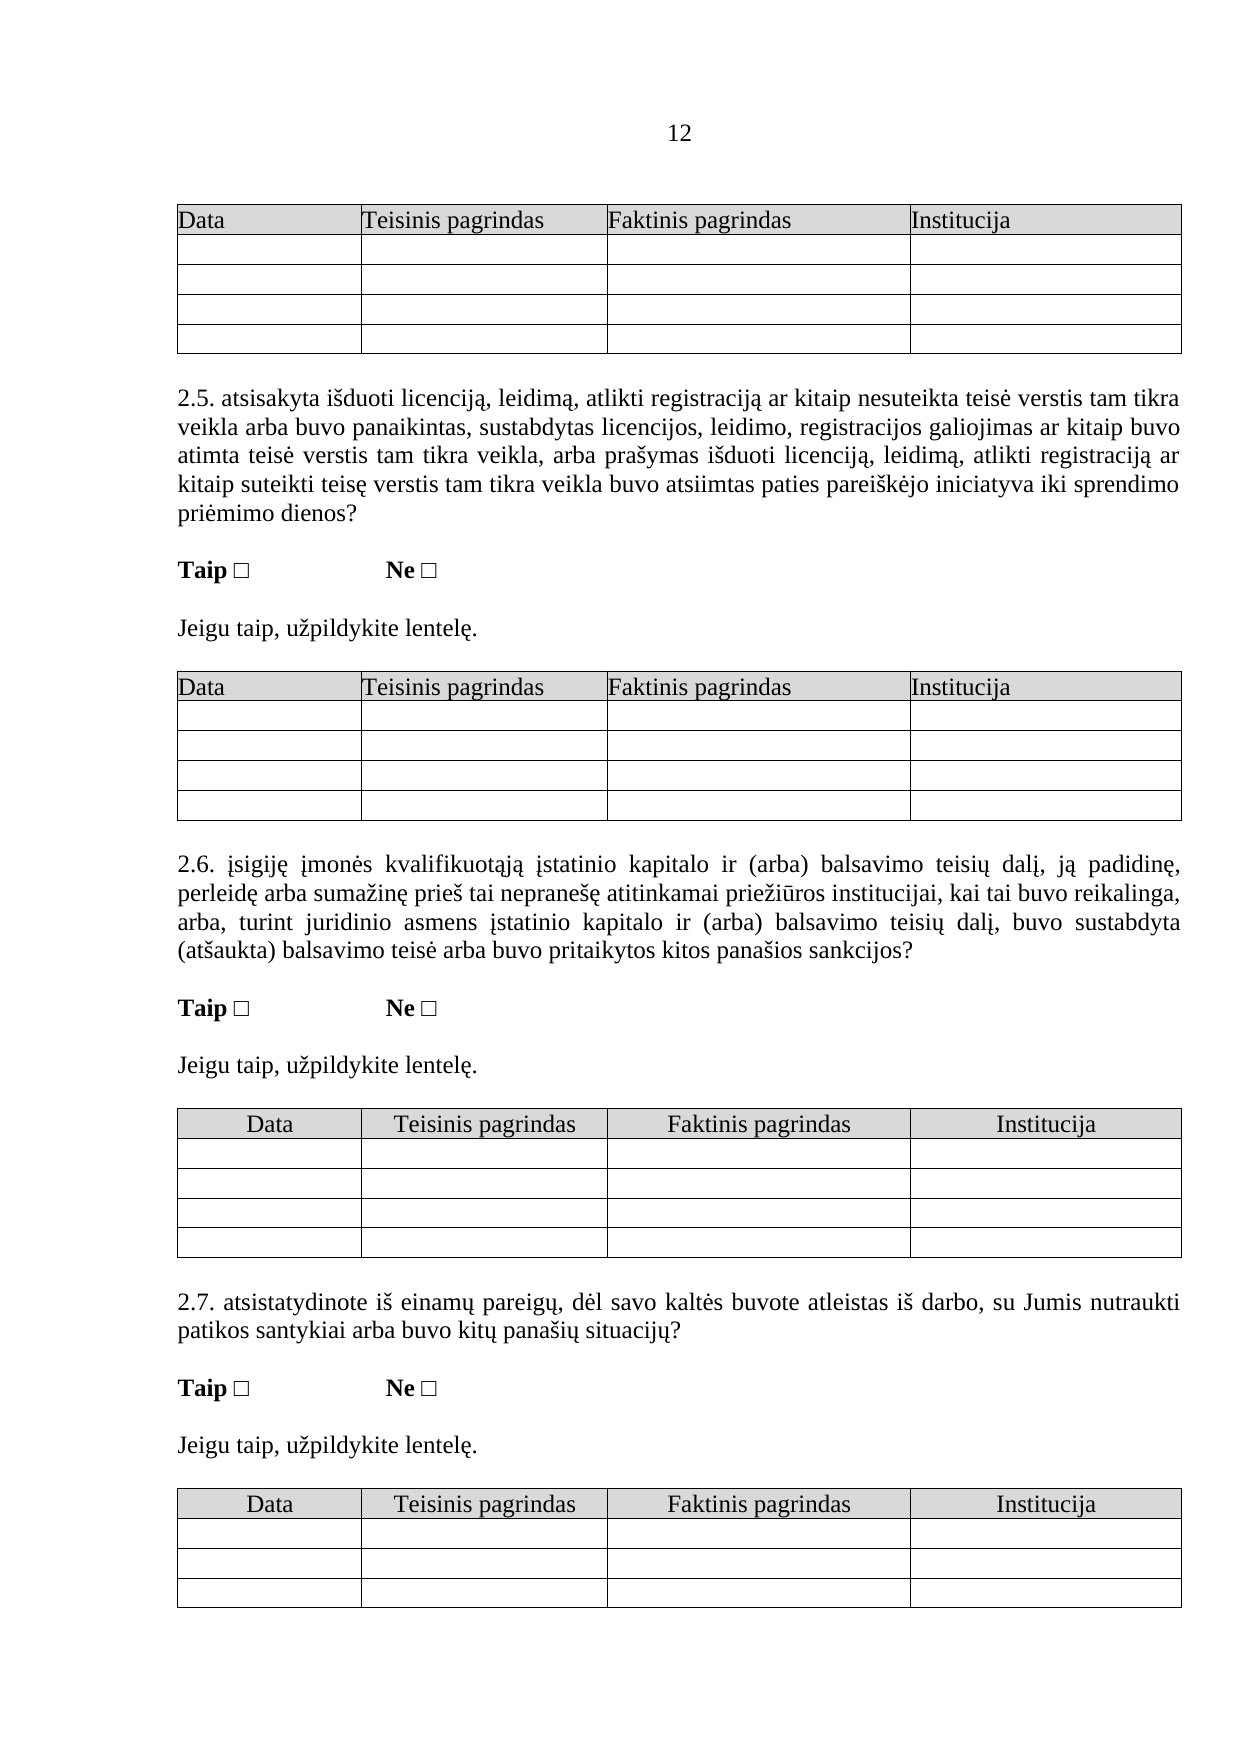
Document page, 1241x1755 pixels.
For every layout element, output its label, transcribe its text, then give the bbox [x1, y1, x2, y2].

table_header Data [178, 672, 361, 700]
table_cell [362, 295, 607, 323]
text Jeigu taip, užpildykite lentelę. [177, 613, 1181, 642]
table_cell [362, 1169, 607, 1197]
table_cell [362, 325, 607, 353]
table_header Institucija [911, 672, 1181, 700]
table_cell [911, 1519, 1181, 1548]
table_cell [178, 295, 361, 323]
table_cell [911, 1169, 1181, 1197]
text 2.5. atsisakyta išduoti licenciją, leidimą, atlikti registraciją ar kitaip nesuteikta teisė verstis tam tikra veikla arba buvo panaikintas, sustabdytas licencijos, leidimo, registracijos galiojimas ar kitaip buvo atimta teisė verstis tam tikra veikla, arba prašymas išduoti licenciją, leidimą, atlikti registraciją ar kitaip suteikti teisę verstis tam tikra veikla buvo atsiimtas paties pareiškėjo iniciatyva iki sprendimo priėmimo dienos? [177, 383, 1181, 527]
table_cell [911, 295, 1181, 323]
table_cell [608, 701, 910, 730]
table_cell [178, 1549, 361, 1577]
table_header Institucija [911, 1109, 1181, 1138]
table_cell [608, 1139, 910, 1168]
table_cell [911, 325, 1181, 353]
table_cell [178, 701, 361, 730]
table_header Teisinis pagrindas [362, 1489, 607, 1518]
table_cell [911, 1579, 1181, 1607]
table_cell [178, 1519, 361, 1548]
table_cell [608, 1549, 910, 1577]
table_cell [362, 1199, 607, 1227]
table_cell [362, 701, 607, 730]
table_cell [362, 791, 607, 819]
table_cell [178, 235, 361, 264]
table_header Data [178, 1489, 361, 1518]
table_cell [362, 1579, 607, 1607]
table_cell [362, 1549, 607, 1577]
table_cell [608, 1228, 910, 1257]
table_cell [362, 235, 607, 264]
text 2.6. įsigiję įmonės kvalifikuotąją įstatinio kapitalo ir (arba) balsavimo teisių dalį, ją padidinę, perleidę arba sumažinę prieš tai nepranešę atitinkamai priežiūros institucijai, kai tai buvo reikalinga, arba, turint juridinio asmens įstatinio kapitalo ir (arba) balsavimo teisių dalį, buvo sustabdyta (atšaukta) balsavimo teisė arba buvo pritaikytos kitos panašios sankcijos? [177, 849, 1181, 964]
table_cell [608, 265, 910, 294]
table_header Faktinis pagrindas [608, 1489, 910, 1518]
table_header Faktinis pagrindas [608, 205, 910, 234]
table_cell [608, 1169, 910, 1197]
table_cell [608, 325, 910, 353]
table_cell [178, 791, 361, 819]
table_cell [911, 1199, 1181, 1227]
table_cell [178, 761, 361, 790]
table_cell [178, 1169, 361, 1197]
table_cell [362, 731, 607, 760]
table_cell [911, 1549, 1181, 1577]
table_header Faktinis pagrindas [608, 1109, 910, 1138]
table_cell [362, 1139, 607, 1168]
table_cell [178, 1199, 361, 1227]
table_header Faktinis pagrindas [608, 672, 910, 700]
text 2.7. atsistatydinote iš einamų pareigų, dėl savo kaltės buvote atleistas iš darbo, su Jumis nutraukti patikos santykiai arba buvo kitų panašių situacijų? [177, 1287, 1181, 1344]
table_header Data [178, 1109, 361, 1138]
table_cell [178, 325, 361, 353]
table_cell [362, 265, 607, 294]
table_header Institucija [911, 1489, 1181, 1518]
table_cell [911, 791, 1181, 819]
table_header Teisinis pagrindas [362, 672, 607, 700]
table_cell [178, 1228, 361, 1257]
table_cell [608, 731, 910, 760]
table_header Institucija [911, 205, 1181, 234]
text Jeigu taip, užpildykite lentelę. [177, 1051, 1181, 1079]
text Jeigu taip, užpildykite lentelę. [177, 1431, 1181, 1459]
table_cell [911, 731, 1181, 760]
table_cell [178, 265, 361, 294]
text Taip □ Ne □ [177, 556, 1181, 584]
table_cell [362, 1519, 607, 1548]
table_cell [608, 761, 910, 790]
text Taip □ Ne □ [177, 1373, 1181, 1402]
table_cell [608, 791, 910, 819]
table_cell [911, 701, 1181, 730]
table_cell [608, 1199, 910, 1227]
table_cell [608, 1579, 910, 1607]
table_cell [178, 1579, 361, 1607]
table_header Data [178, 205, 361, 234]
table_cell [911, 761, 1181, 790]
table_cell [911, 1139, 1181, 1168]
table_cell [362, 1228, 607, 1257]
table_cell [911, 265, 1181, 294]
table_header Teisinis pagrindas [362, 1109, 607, 1138]
table_cell [178, 731, 361, 760]
table_cell [608, 295, 910, 323]
text Taip □ Ne □ [177, 993, 1181, 1022]
table_cell [362, 761, 607, 790]
table_header Teisinis pagrindas [362, 205, 607, 234]
table_cell [911, 1228, 1181, 1257]
table_cell [911, 235, 1181, 264]
table_cell [178, 1139, 361, 1168]
table_cell [608, 1519, 910, 1548]
table_cell [608, 235, 910, 264]
